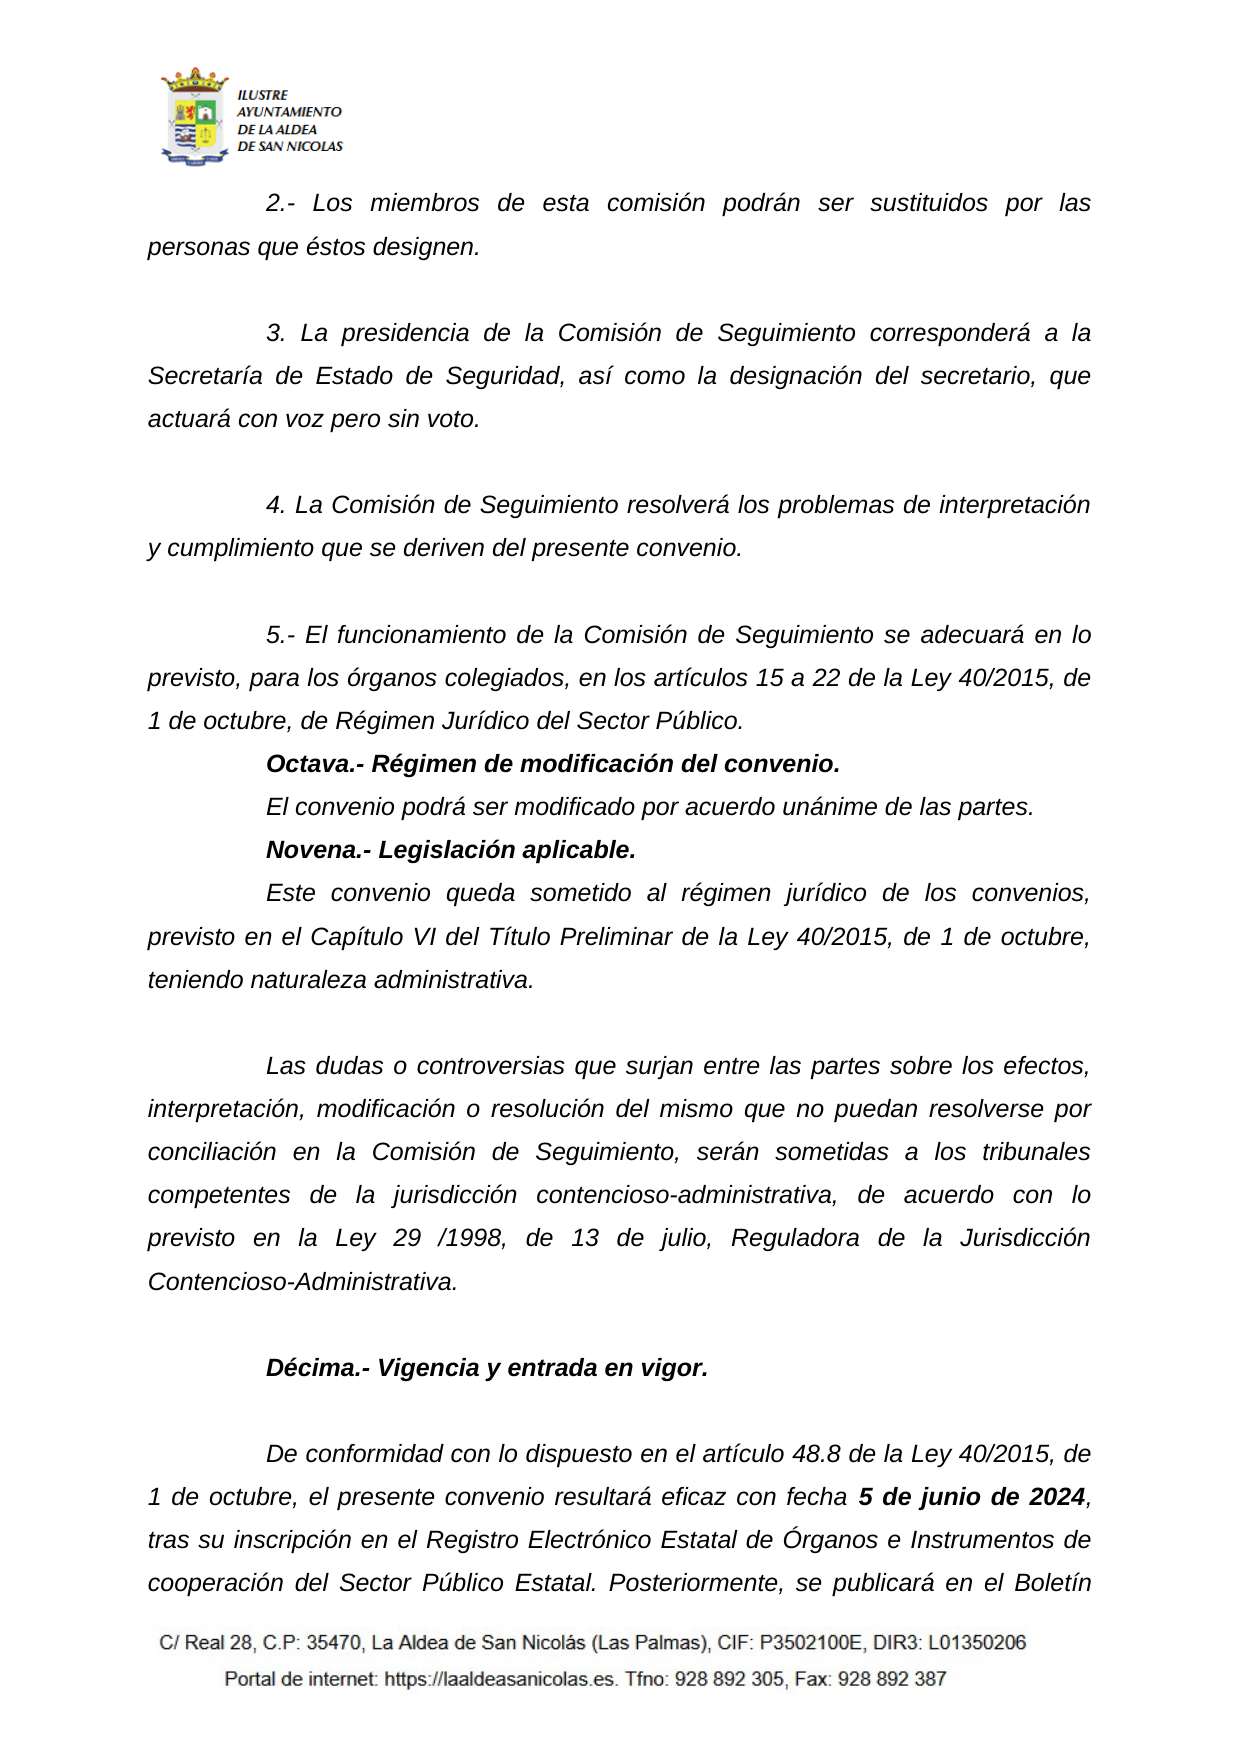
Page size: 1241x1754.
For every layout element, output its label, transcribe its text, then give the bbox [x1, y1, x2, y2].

text 5.- El funcionamiento de la Comisión de Seguimiento se adecuará en lo previsto, para los órganos colegiados, en los artículos 15 a 22 de la Ley 40/2015, de 1 de octubre, de Régimen Jurídico del Sector Público. [148, 620, 1093, 735]
picture [147, 59, 359, 174]
text Este convenio queda sometido al régimen jurídico de los convenios, previsto en el Capítulo VI del Título Preliminar de la Ley 40/2015, de 1 de octubre, teniendo naturaleza administrativa. [148, 878, 1093, 993]
text De conformidad con lo dispuesto en el artículo 48.8 de la Ley 40/2015, de 1 de octubre, el presente convenio resultará eficaz con fecha 5 de junio de 2024, tras su inscripción en el Registro Electrónico Estatal de Órganos e Instrumentos de cooperación del Sector Público Estatal. Posteriormente, se publicará en el Boletín [148, 1439, 1093, 1597]
text Décima.- Vigencia y entrada en vigor. [148, 1353, 1093, 1382]
text 3. La presidencia de la Comisión de Seguimiento corresponderá a la Secretaría de Estado de Seguridad, así como la designación del secretario, que actuará con voz pero sin voto. [148, 318, 1093, 433]
text El convenio podrá ser modificado por acuerdo unánime de las partes. [148, 792, 1093, 821]
text Las dudas o controversias que surjan entre las partes sobre los efectos, interpretación, modificación o resolución del mismo que no puedan resolverse por conciliación en la Comisión de Seguimiento, serán sometidas a los tribunales competentes de la jurisdicción contencioso-administrativa, de acuerdo con lo previsto en la Ley 29 /1998, de 13 de julio, Reguladora de la Jurisdicción Contencioso-Administrativa. [148, 1051, 1093, 1295]
text Novena.- Legislación aplicable. [148, 835, 1093, 864]
text 4. La Comisión de Seguimiento resolverá los problemas de interpretación y cumplimiento que se deriven del presente convenio. [148, 490, 1093, 562]
text Octava.- Régimen de modificación del convenio. [148, 749, 1093, 778]
text 2.- Los miembros de esta comisión podrán ser sustituidos por las personas que éstos designen. [148, 188, 1093, 260]
picture [148, 1626, 1033, 1695]
